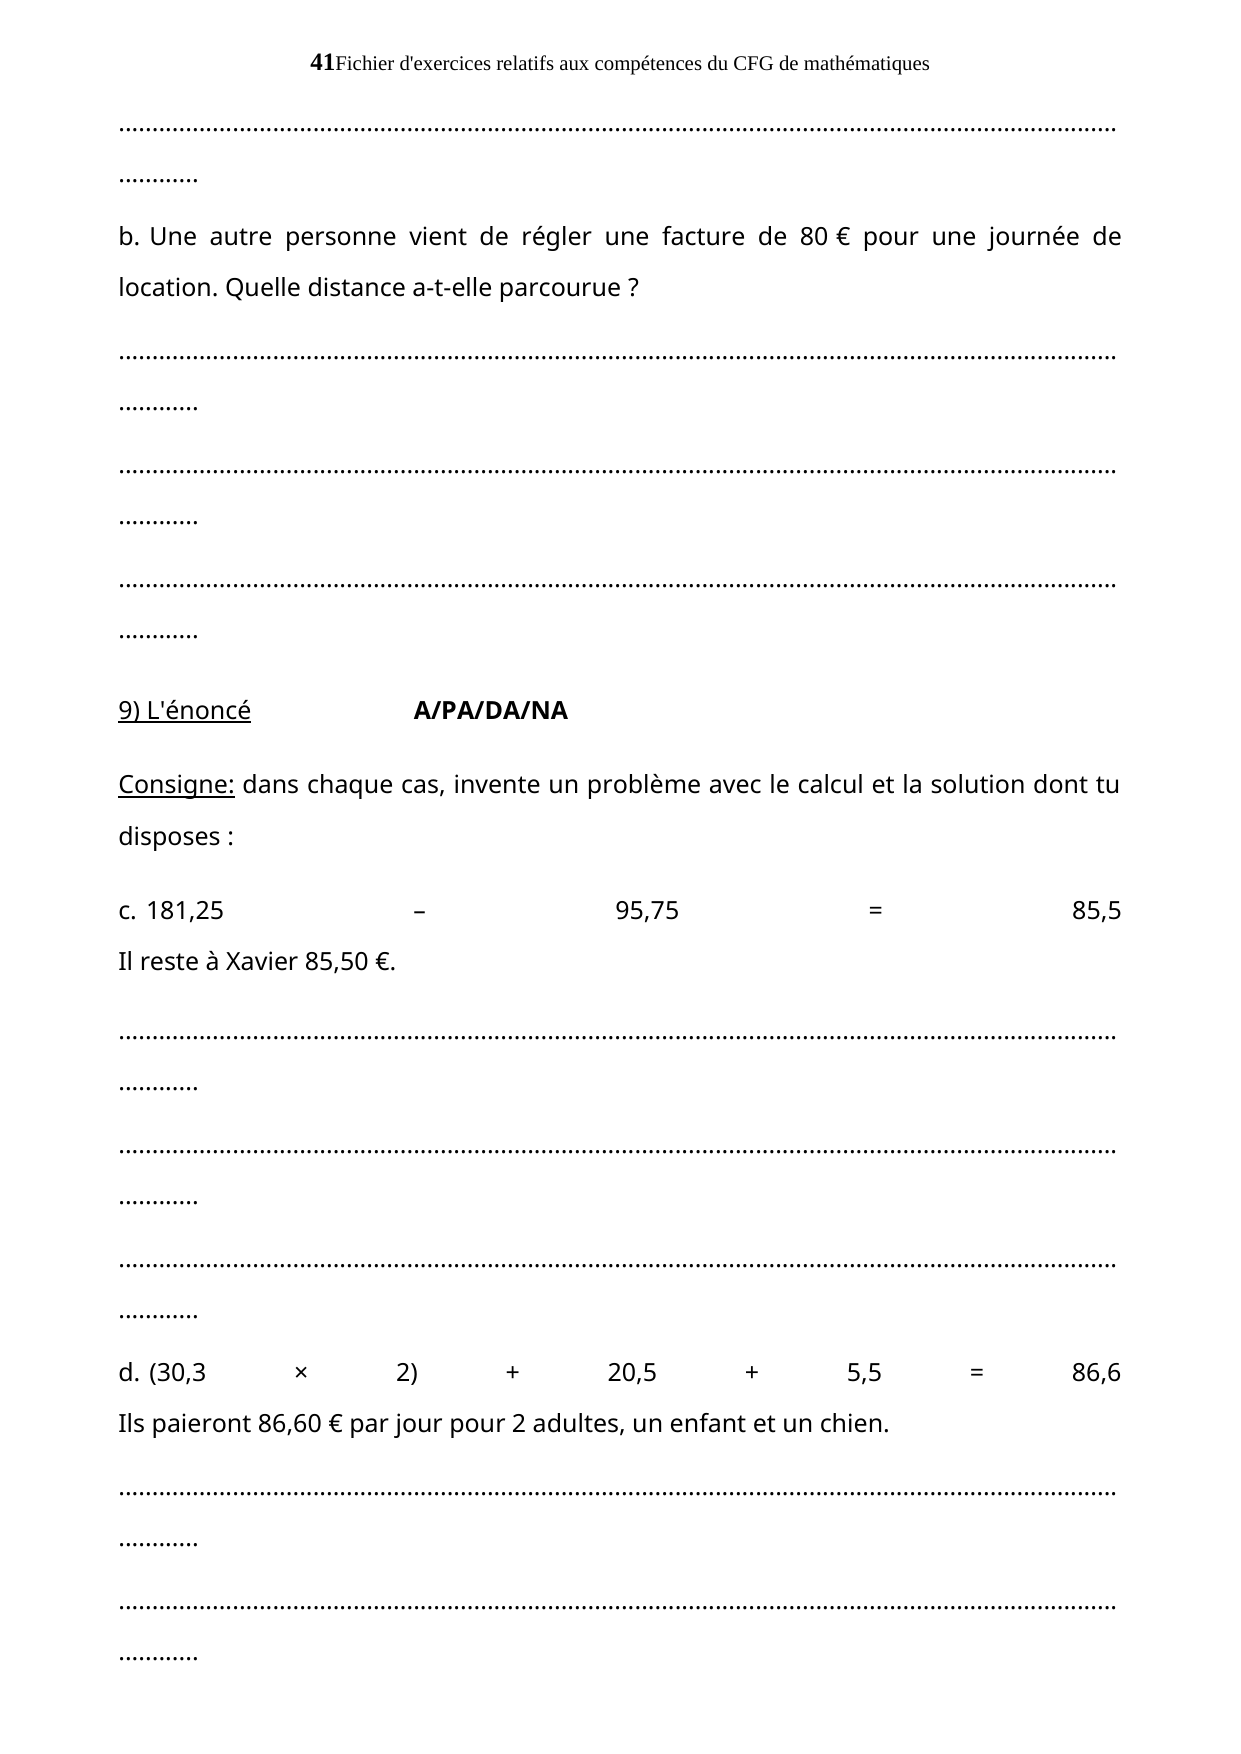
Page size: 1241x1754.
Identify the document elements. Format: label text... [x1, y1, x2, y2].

list ................................................................................................................................................................. [118, 1013, 1122, 1098]
list ................................................................................................................................................................. [118, 447, 1122, 532]
list ................................................................................................................................................................. [118, 1582, 1122, 1667]
list 181,25 – 95,75 = 85,5 Il reste à Xavier 85,50 €. [118, 893, 1122, 978]
list Une autre personne vient de régler une facture de 80 € pour une journée de location. Quelle distance a-t-elle parcourue ? [118, 219, 1122, 304]
list ................................................................................................................................................................. [118, 561, 1122, 646]
list ................................................................................................................................................................. [118, 1241, 1122, 1326]
list ................................................................................................................................................................. [118, 1468, 1122, 1553]
list (30,3 × 2) + 20,5 + 5,5 = 86,6 Ils paieront 86,60 € par jour pour 2 adultes, un enfant et un chien. [118, 1354, 1122, 1439]
list 9) L'énoncé A/PA/DA/NA [118, 693, 1122, 727]
list ................................................................................................................................................................. [118, 333, 1122, 418]
text Consigne: dans chaque cas, invente un problème avec le calcul et la solution dont tu disposes : [118, 767, 1122, 852]
list ................................................................................................................................................................. [118, 1127, 1122, 1212]
list ................................................................................................................................................................. [118, 105, 1122, 190]
